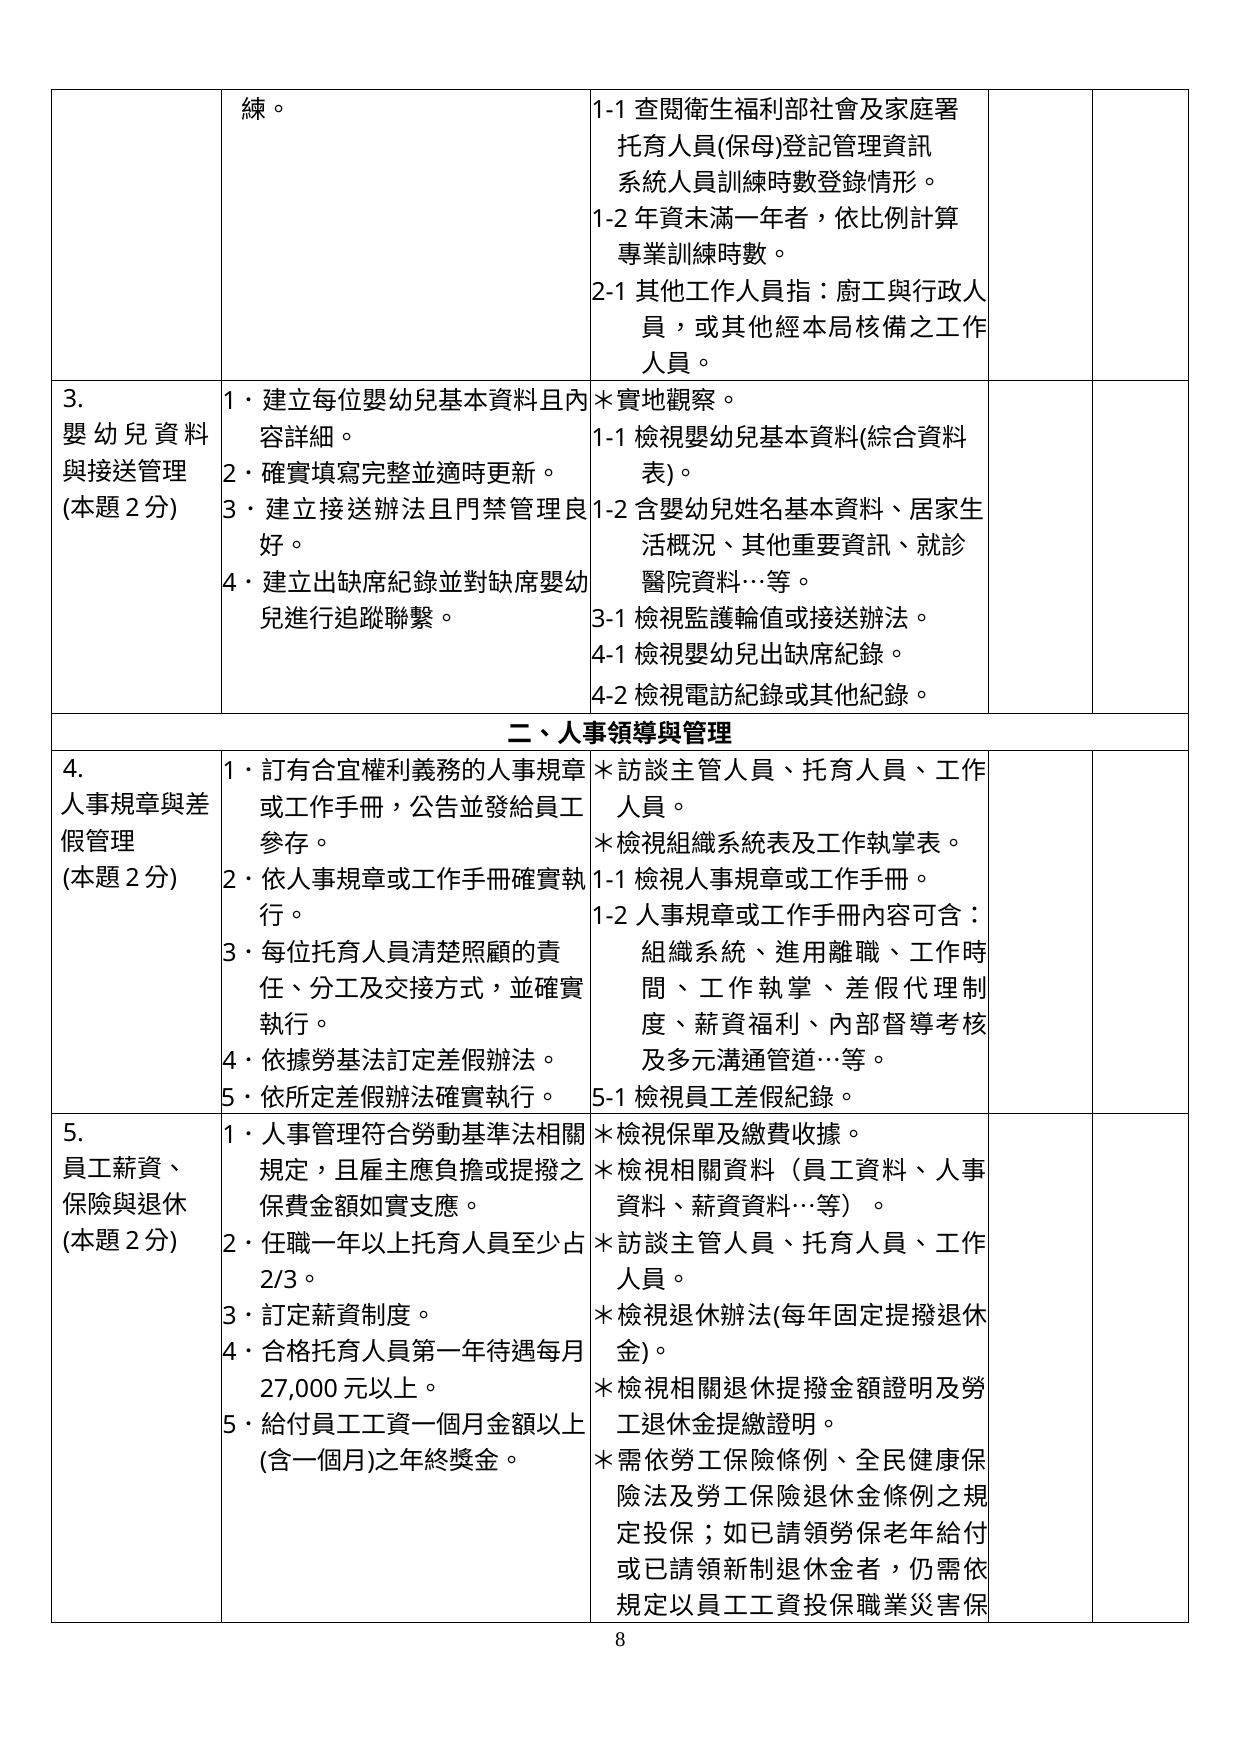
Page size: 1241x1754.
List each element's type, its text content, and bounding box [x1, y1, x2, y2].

table_cell [1093, 381, 1188, 712]
table_cell [52, 90, 221, 380]
table_cell [1093, 1114, 1188, 1622]
table_cell ＊檢視保單及繳費收據。 ＊檢視相關資料（員工資料、人事資料、薪資資料…等）。 ＊訪談主管人員、托育人員、工作人員。 ＊檢視退休辦法(每年固定提撥退休金)。 ＊檢視相關退休提撥金額證明及勞工退休金提繳證明。 ＊需依勞工保險條例、全民健康保險法及勞工保險退休金條例之規定投保；如已請領勞保老年給付或已請領新制退休金者，仍需依規定以員工工資投保職業災害保 [591, 1114, 988, 1622]
table_cell 5. 員工薪資、保險與退休 (本題2分) [52, 1114, 221, 1622]
table_cell [989, 90, 1092, 380]
table_cell 二、人事領導與管理 [52, 714, 1188, 750]
table_cell 1．人事管理符合勞動基準法相關規定，且雇主應負擔或提撥之保費金額如實支應。 2．任職一年以上托育人員至少占2/3。 3．訂定薪資制度。 4．合格托育人員第一年待遇每月27,000元以上。 5．給付員工工資一個月金額以上(含一個月)之年終獎金。 [222, 1114, 590, 1622]
table_cell [1093, 751, 1188, 1113]
table_cell [989, 381, 1092, 712]
table_cell 1．建立每位嬰幼兒基本資料且內容詳細。 2．確實填寫完整並適時更新。 3．建立接送辦法且門禁管理良好。 4．建立出缺席紀錄並對缺席嬰幼兒進行追蹤聯繫。 [222, 381, 590, 712]
table_cell [989, 751, 1092, 1113]
table_cell 3. 嬰幼兒資料與接送管理 (本題2分) [52, 381, 221, 712]
table_cell ＊訪談主管人員、托育人員、工作人員。 ＊檢視組織系統表及工作執掌表。 1-1 檢視人事規章或工作手冊。 1-2 人事規章或工作手冊內容可含：組織系統、進用離職、工作時間、工作執掌、差假代理制度、薪資福利、內部督導考核及多元溝通管道…等。 5-1 檢視員工差假紀錄。 [591, 751, 988, 1113]
table_cell 1-1 查閱衛生福利部社會及家庭署 托育人員(保母)登記管理資訊 系統人員訓練時數登錄情形。 1-2 年資未滿一年者，依比例計算 專業訓練時數。 2-1 其他工作人員指：廚工與行政人員，或其他經本局核備之工作人員。 [591, 90, 988, 380]
table_cell 練。 [222, 90, 590, 380]
table_cell 1．訂有合宜權利義務的人事規章或工作手冊，公告並發給員工參存。 2．依人事規章或工作手冊確實執行。 3．每位托育人員清楚照顧的責任、分工及交接方式，並確實執行。 4．依據勞基法訂定差假辦法。 5．依所定差假辦法確實執行。 [222, 751, 590, 1113]
table_cell 4. 人事規章與差假管理 (本題2分) [52, 751, 221, 1113]
table_cell [989, 1114, 1092, 1622]
table_cell [1093, 90, 1188, 380]
table_cell ＊實地觀察。 1-1 檢視嬰幼兒基本資料(綜合資料表)。 1-2 含嬰幼兒姓名基本資料、居家生活概況、其他重要資訊、就診醫院資料…等。 3-1 檢視監護輪值或接送辦法。 4-1 檢視嬰幼兒出缺席紀錄。 4-2 檢視電訪紀錄或其他紀錄。 [591, 381, 988, 712]
